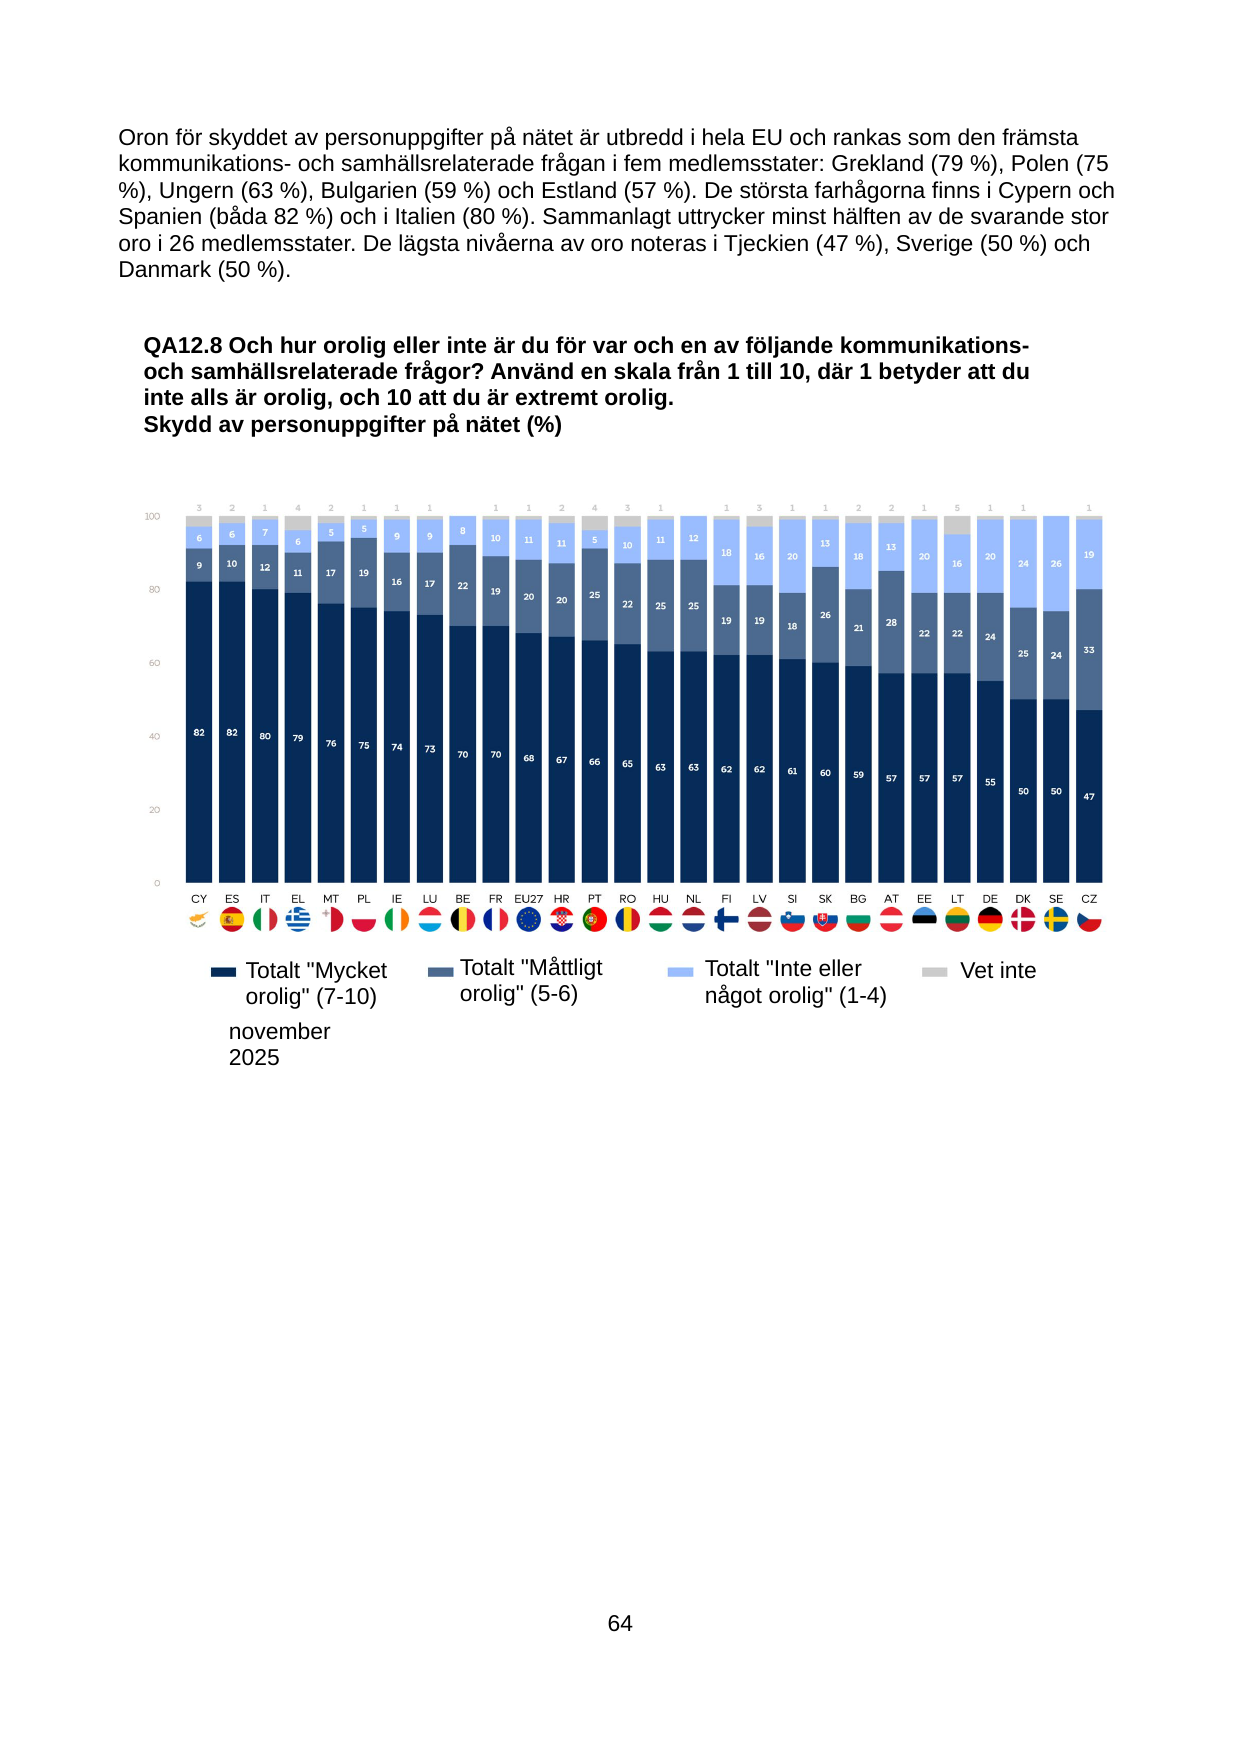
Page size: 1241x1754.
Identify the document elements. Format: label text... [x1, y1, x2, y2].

picture [203, 958, 952, 980]
picture [586, 964, 592, 974]
picture [140, 498, 1109, 943]
text Oron för skyddet av personuppgifter på nätet är utbredd i hela EU och rankas som den främsta kommunikations- och samhällsrelaterade frågan i fem medlemsstater: Grekland (79 %), Polen (75 %), Ungern (63 %), Bulgarien (59 %) och Estland (57 %). De största farhågorna finns i Cypern och Spanien (båda 82 %) och i Italien (80 %). Sammanlagt uttrycker minst hälften av de svarande stor oro i 26 medlemsstater. De lägsta nivåerna av oro noteras i Tjeckien (47 %), Sverige (50 %) och Danmark (50 %). [118, 124, 1122, 282]
